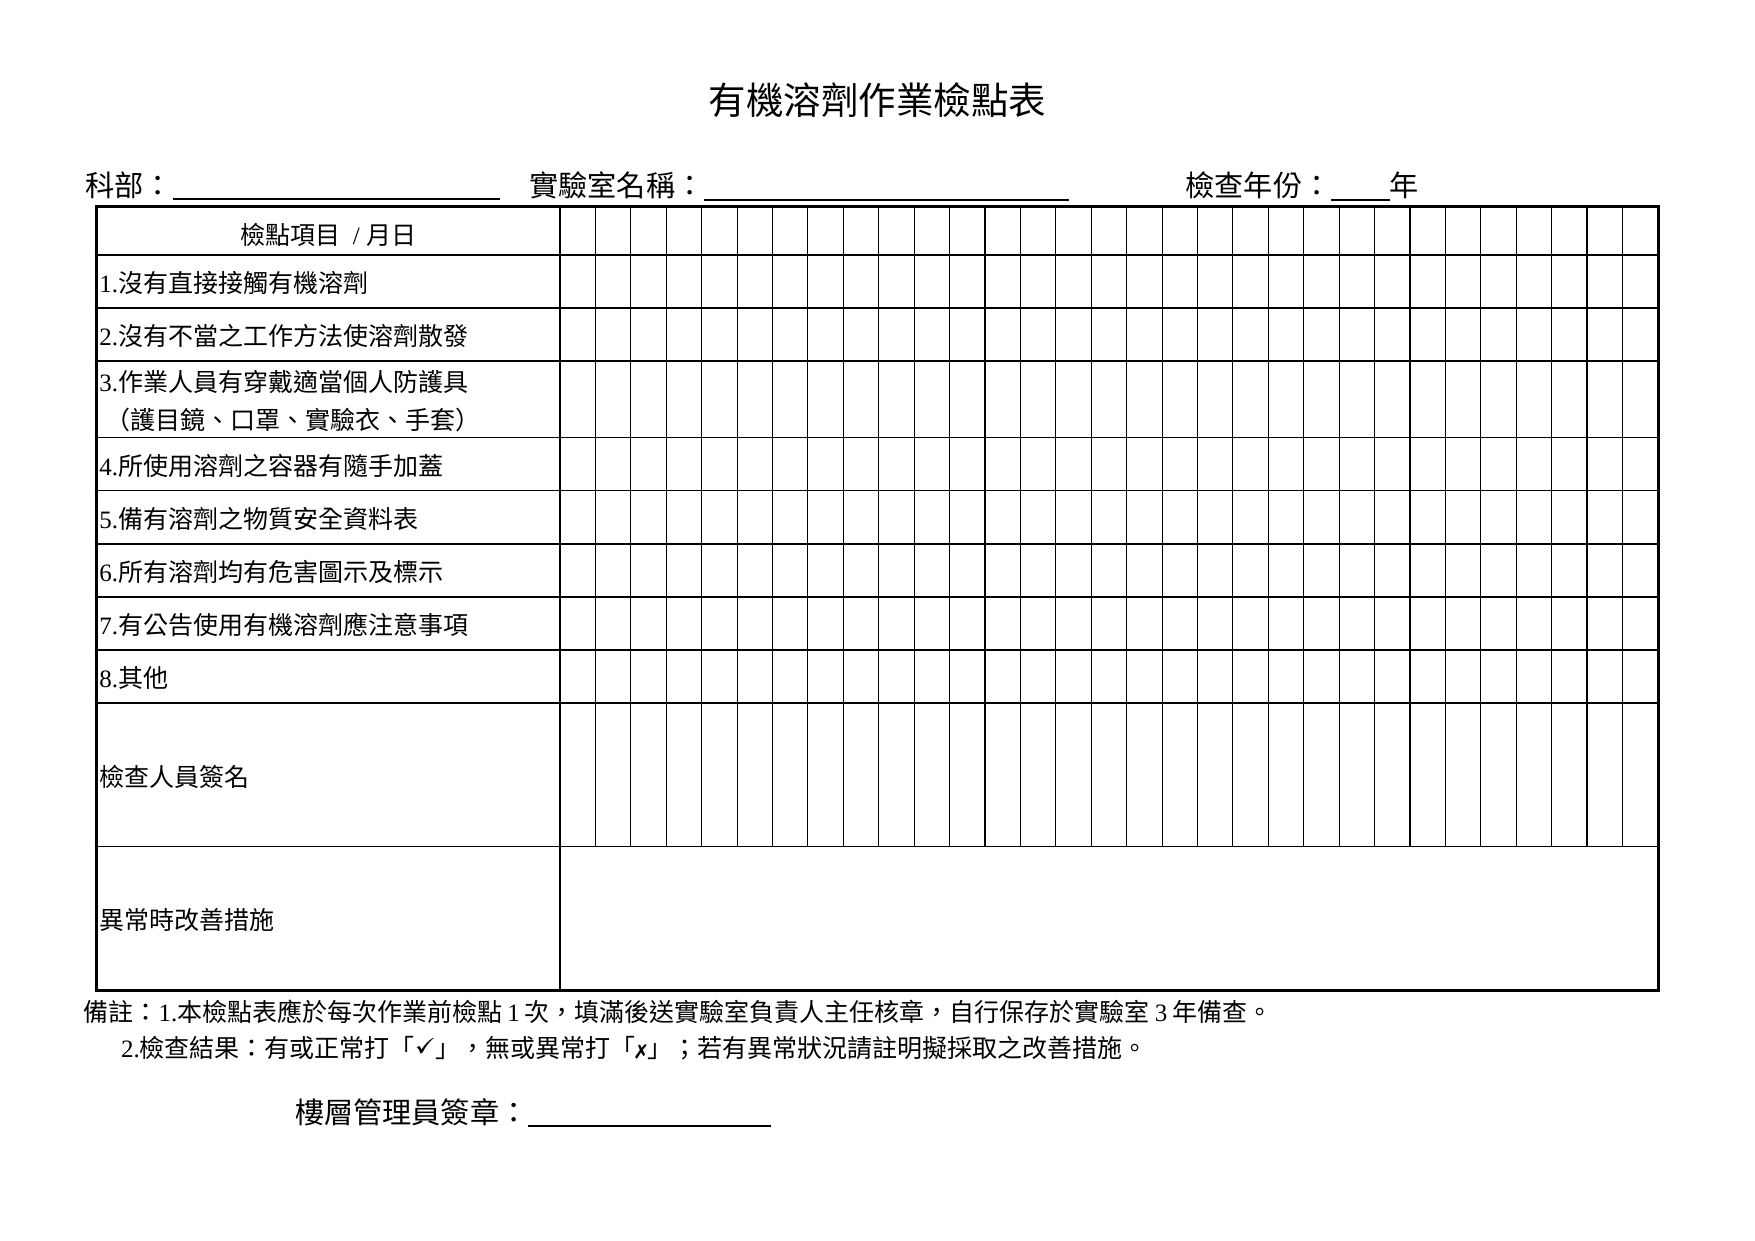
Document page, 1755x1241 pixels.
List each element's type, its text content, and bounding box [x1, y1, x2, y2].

table_cell [808, 491, 843, 543]
table_cell [561, 362, 595, 437]
table_cell [1411, 309, 1445, 360]
table_cell [702, 704, 737, 846]
table_cell [1198, 491, 1232, 543]
table_cell [738, 438, 772, 490]
table_cell [1304, 651, 1339, 702]
table_cell [596, 545, 630, 596]
table_cell [1198, 545, 1232, 596]
table_cell [1446, 256, 1480, 307]
table_header [1588, 208, 1622, 254]
table_cell [1092, 704, 1126, 846]
table_cell [1304, 438, 1339, 490]
table_cell [1233, 438, 1268, 490]
table_cell 3.作業人員有穿戴適當個人防護具 （護目鏡、口罩、實驗衣、手套） [98, 362, 559, 437]
table_cell [1021, 438, 1055, 490]
table_cell [561, 651, 595, 702]
table_cell [1304, 491, 1339, 543]
table_header [808, 208, 843, 254]
table_cell [808, 704, 843, 846]
table_cell [879, 704, 914, 846]
table_cell [1552, 256, 1586, 307]
table_cell [1233, 651, 1268, 702]
table_cell [844, 491, 878, 543]
table_cell [986, 704, 1020, 846]
table_cell [1588, 545, 1622, 596]
table_cell [1623, 545, 1657, 596]
table_cell [631, 362, 666, 437]
table_cell [1375, 704, 1409, 846]
table_cell [1517, 309, 1551, 360]
table_cell [702, 598, 737, 649]
table_cell [596, 309, 630, 360]
table_cell [1092, 651, 1126, 702]
table_cell [702, 545, 737, 596]
table_cell [1411, 545, 1445, 596]
table_cell [738, 704, 772, 846]
table_header [1092, 208, 1126, 254]
table_cell [986, 309, 1020, 360]
table_cell [950, 545, 984, 596]
table_cell [1446, 438, 1480, 490]
table_cell [1056, 309, 1091, 360]
table_header 檢點項目 / 月日 [98, 208, 559, 254]
table_cell [1269, 256, 1303, 307]
table_cell [1127, 704, 1162, 846]
table_cell [915, 704, 949, 846]
table_cell [1375, 362, 1409, 437]
table_cell [1127, 438, 1162, 490]
table_cell [561, 598, 595, 649]
table_cell [1375, 545, 1409, 596]
table_cell [879, 438, 914, 490]
table_cell [1056, 704, 1091, 846]
table_cell [631, 651, 666, 702]
table_cell [879, 256, 914, 307]
table_cell [1056, 491, 1091, 543]
table_cell [596, 438, 630, 490]
table_cell [1481, 545, 1516, 596]
table_cell [1233, 256, 1268, 307]
table_cell [1411, 598, 1445, 649]
table_header [1269, 208, 1303, 254]
table_cell [950, 438, 984, 490]
table_cell [1340, 545, 1374, 596]
table_cell [950, 309, 984, 360]
table_cell [915, 651, 949, 702]
table_cell [1517, 256, 1551, 307]
table_cell [1198, 309, 1232, 360]
table_header [915, 208, 949, 254]
table_cell [596, 491, 630, 543]
table_header [1411, 208, 1445, 254]
table_cell [950, 491, 984, 543]
table_cell [1375, 651, 1409, 702]
table_cell [844, 545, 878, 596]
table_cell [1552, 651, 1586, 702]
table_cell [773, 491, 807, 543]
table_cell [808, 545, 843, 596]
table_cell [1233, 704, 1268, 846]
table_cell [1127, 362, 1162, 437]
table_cell [1446, 545, 1480, 596]
table_cell [667, 438, 701, 490]
table_cell [1269, 491, 1303, 543]
table_header [1056, 208, 1091, 254]
table_cell [631, 598, 666, 649]
table_cell [1588, 309, 1622, 360]
table_cell [702, 309, 737, 360]
table_cell [915, 545, 949, 596]
table_cell [1233, 491, 1268, 543]
table_header [773, 208, 807, 254]
table_cell [1481, 651, 1516, 702]
table_header [561, 208, 595, 254]
table_cell [738, 598, 772, 649]
table_cell [1021, 598, 1055, 649]
table_cell [986, 651, 1020, 702]
table_header [1481, 208, 1516, 254]
table_header [1623, 208, 1657, 254]
table_cell [1233, 545, 1268, 596]
table_header [667, 208, 701, 254]
table_cell 異常時改善措施 [98, 847, 559, 989]
text 樓層管理員簽章： [71, 1089, 1683, 1132]
table_cell [844, 362, 878, 437]
table_cell [1127, 309, 1162, 360]
table_cell [1411, 438, 1445, 490]
table_cell [667, 704, 701, 846]
table_cell [1552, 598, 1586, 649]
table_cell [738, 362, 772, 437]
table_cell [1588, 362, 1622, 437]
table_cell [1623, 651, 1657, 702]
text 備註：1.本檢點表應於每次作業前檢點1次，填滿後送實驗室負責人主任核章，自行保存於實驗室3年備查。 [71, 992, 1683, 1028]
table_cell [1375, 598, 1409, 649]
table_cell [1481, 491, 1516, 543]
table_cell [667, 362, 701, 437]
table_cell [1269, 309, 1303, 360]
table_cell [1446, 362, 1480, 437]
table_cell [702, 256, 737, 307]
table_cell [738, 651, 772, 702]
table_cell [1375, 256, 1409, 307]
table_cell [1588, 704, 1622, 846]
table_cell [1269, 598, 1303, 649]
table_cell [1517, 651, 1551, 702]
table_cell [915, 438, 949, 490]
table_cell [1163, 704, 1197, 846]
table_header [844, 208, 878, 254]
table_cell [1056, 438, 1091, 490]
table_cell [1233, 598, 1268, 649]
table_cell 1.沒有直接接觸有機溶劑 [98, 256, 559, 307]
text 2.檢查結果：有或正常打「」，無或異常打「」；若有異常狀況請註明擬採取之改善措施。 [71, 1028, 1683, 1064]
table_header [1163, 208, 1197, 254]
table_cell [631, 438, 666, 490]
table_cell [1092, 256, 1126, 307]
text 科部： 實驗室名稱： 檢查年份： 年 [71, 163, 1683, 205]
table_cell [1021, 545, 1055, 596]
table_header [879, 208, 914, 254]
table_cell [596, 704, 630, 846]
table_cell [1588, 438, 1622, 490]
table_cell [808, 438, 843, 490]
table_cell [1304, 598, 1339, 649]
table_cell [1056, 256, 1091, 307]
table_cell [1304, 545, 1339, 596]
table_cell [1517, 362, 1551, 437]
table_cell [1198, 704, 1232, 846]
table_cell [738, 491, 772, 543]
table_cell [702, 651, 737, 702]
table_cell [596, 598, 630, 649]
table_cell [1588, 651, 1622, 702]
table_cell [1233, 309, 1268, 360]
table_cell [1021, 309, 1055, 360]
table_header [738, 208, 772, 254]
table_cell [738, 545, 772, 596]
table_cell [1304, 362, 1339, 437]
table_header [1340, 208, 1374, 254]
table_cell [1517, 704, 1551, 846]
table_cell [1198, 438, 1232, 490]
table_cell [844, 598, 878, 649]
table_cell [561, 847, 1657, 989]
table_cell [808, 309, 843, 360]
table_cell [986, 438, 1020, 490]
table_cell [1340, 362, 1374, 437]
table_cell [879, 598, 914, 649]
table_cell [738, 309, 772, 360]
table_cell [808, 362, 843, 437]
table_cell [844, 704, 878, 846]
table_cell [1481, 598, 1516, 649]
table_cell [1198, 256, 1232, 307]
table_cell [1517, 491, 1551, 543]
table_cell [915, 491, 949, 543]
table_cell [1056, 362, 1091, 437]
table_header [1304, 208, 1339, 254]
table_header [1517, 208, 1551, 254]
table_cell [1269, 438, 1303, 490]
table_cell [1481, 256, 1516, 307]
table_cell [808, 651, 843, 702]
table_cell [1021, 704, 1055, 846]
table_cell [596, 651, 630, 702]
table_cell 4.所使用溶劑之容器有隨手加蓋 [98, 438, 559, 490]
table_header [596, 208, 630, 254]
table_cell [1163, 438, 1197, 490]
table_cell [631, 309, 666, 360]
table_cell [596, 362, 630, 437]
table_header [1446, 208, 1480, 254]
table_cell [879, 309, 914, 360]
table_cell [915, 256, 949, 307]
table_cell [1092, 491, 1126, 543]
table_cell [844, 309, 878, 360]
table_cell [1411, 491, 1445, 543]
table_cell [561, 256, 595, 307]
table_cell [1021, 256, 1055, 307]
table_cell [1092, 438, 1126, 490]
table_cell [1269, 545, 1303, 596]
table_cell [879, 545, 914, 596]
table_cell [1623, 598, 1657, 649]
table_cell [667, 651, 701, 702]
table_cell [561, 309, 595, 360]
table_cell [915, 598, 949, 649]
table_cell [915, 362, 949, 437]
table_cell [1623, 704, 1657, 846]
table_cell 2.沒有不當之工作方法使溶劑散發 [98, 309, 559, 360]
table_cell [1340, 491, 1374, 543]
table_cell [773, 598, 807, 649]
table_cell [702, 362, 737, 437]
table_cell [1481, 362, 1516, 437]
table_cell [1552, 545, 1586, 596]
table_cell [1304, 309, 1339, 360]
table_cell [1623, 362, 1657, 437]
table_cell [986, 598, 1020, 649]
table_cell [1163, 256, 1197, 307]
table_cell [1623, 256, 1657, 307]
table_cell [1481, 704, 1516, 846]
table_header [1375, 208, 1409, 254]
table_cell [1552, 309, 1586, 360]
table_cell [1127, 491, 1162, 543]
table_cell [1127, 598, 1162, 649]
table_cell [950, 651, 984, 702]
table_cell [1375, 491, 1409, 543]
table_header [1021, 208, 1055, 254]
table_cell [1127, 545, 1162, 596]
table_cell [950, 256, 984, 307]
table_cell [667, 598, 701, 649]
table_header [1552, 208, 1586, 254]
table_cell [1552, 491, 1586, 543]
table_cell [1198, 362, 1232, 437]
table_cell [1446, 598, 1480, 649]
table_cell [1092, 362, 1126, 437]
table_cell [773, 256, 807, 307]
table_cell [1340, 256, 1374, 307]
table_cell [631, 545, 666, 596]
table_cell [1092, 545, 1126, 596]
table_cell [1446, 491, 1480, 543]
table_header [1127, 208, 1162, 254]
table_cell [1163, 491, 1197, 543]
table_cell [561, 491, 595, 543]
table_cell [1446, 704, 1480, 846]
table_cell [1517, 438, 1551, 490]
table_cell [738, 256, 772, 307]
table_cell [561, 545, 595, 596]
table_cell [561, 438, 595, 490]
table_cell [1304, 704, 1339, 846]
table_cell [1269, 651, 1303, 702]
table_cell [631, 256, 666, 307]
table_cell [1411, 256, 1445, 307]
table_cell [1517, 598, 1551, 649]
table_cell [1056, 545, 1091, 596]
table_cell [1588, 598, 1622, 649]
text 有機溶劑作業檢點表 [71, 71, 1683, 125]
table_cell [879, 651, 914, 702]
table_cell [1163, 309, 1197, 360]
table_cell [773, 309, 807, 360]
table_cell [879, 491, 914, 543]
table_cell [986, 256, 1020, 307]
table_cell [1021, 651, 1055, 702]
table_cell [1588, 256, 1622, 307]
table_cell [1163, 651, 1197, 702]
table_cell [986, 362, 1020, 437]
table_cell [808, 256, 843, 307]
table_cell [1481, 309, 1516, 360]
table_cell [1304, 256, 1339, 307]
table_cell [844, 651, 878, 702]
table_cell [1623, 491, 1657, 543]
table_cell 檢查人員簽名 [98, 704, 559, 846]
table_cell [667, 545, 701, 596]
table_cell [702, 438, 737, 490]
table_cell [1340, 438, 1374, 490]
table_cell [1198, 598, 1232, 649]
table_cell [1446, 309, 1480, 360]
table_cell [1198, 651, 1232, 702]
table_cell [986, 491, 1020, 543]
table_cell [808, 598, 843, 649]
table_cell [1092, 309, 1126, 360]
table_cell [1056, 651, 1091, 702]
table_cell [596, 256, 630, 307]
table_cell [1021, 491, 1055, 543]
table_cell [1340, 704, 1374, 846]
table_cell [1163, 362, 1197, 437]
table_cell [1552, 438, 1586, 490]
table_cell [1340, 598, 1374, 649]
table_cell 6.所有溶劑均有危害圖示及標示 [98, 545, 559, 596]
table_cell [1127, 256, 1162, 307]
table_cell [1552, 704, 1586, 846]
table_cell [667, 256, 701, 307]
table_cell [1623, 309, 1657, 360]
table_cell [1163, 545, 1197, 596]
table_cell [1269, 704, 1303, 846]
table_cell [561, 704, 595, 846]
table_cell [844, 256, 878, 307]
table_cell 5.備有溶劑之物質安全資料表 [98, 491, 559, 543]
table_cell [844, 438, 878, 490]
table_cell [950, 598, 984, 649]
table_cell [773, 362, 807, 437]
table_cell [1411, 704, 1445, 846]
table_cell [1481, 438, 1516, 490]
table_cell [915, 309, 949, 360]
table_cell [667, 491, 701, 543]
table_cell [1375, 438, 1409, 490]
table_cell [950, 704, 984, 846]
table_cell [1092, 598, 1126, 649]
table_cell [1021, 362, 1055, 437]
table_cell [1552, 362, 1586, 437]
table_cell [986, 545, 1020, 596]
table_header [950, 208, 984, 254]
table_cell [667, 309, 701, 360]
table_header [986, 208, 1020, 254]
table_cell [1411, 362, 1445, 437]
table_cell [631, 491, 666, 543]
table_cell [1269, 362, 1303, 437]
table_cell [1375, 309, 1409, 360]
table_cell [773, 438, 807, 490]
table_cell [1517, 545, 1551, 596]
table_cell [1340, 309, 1374, 360]
table_cell [950, 362, 984, 437]
table_header [631, 208, 666, 254]
table_header [1233, 208, 1268, 254]
table_cell [1446, 651, 1480, 702]
table_cell [773, 651, 807, 702]
table_cell [1623, 438, 1657, 490]
table_cell [1163, 598, 1197, 649]
table_cell 7.有公告使用有機溶劑應注意事項 [98, 598, 559, 649]
table_cell [1411, 651, 1445, 702]
table_cell [773, 704, 807, 846]
table_cell [1056, 598, 1091, 649]
table_cell [773, 545, 807, 596]
table_cell [1233, 362, 1268, 437]
table_cell [702, 491, 737, 543]
table_header [1198, 208, 1232, 254]
table_cell [1340, 651, 1374, 702]
table_cell 8.其他 [98, 651, 559, 702]
table_cell [1588, 491, 1622, 543]
table_cell [631, 704, 666, 846]
table_header [702, 208, 737, 254]
table_cell [1127, 651, 1162, 702]
table_cell [879, 362, 914, 437]
